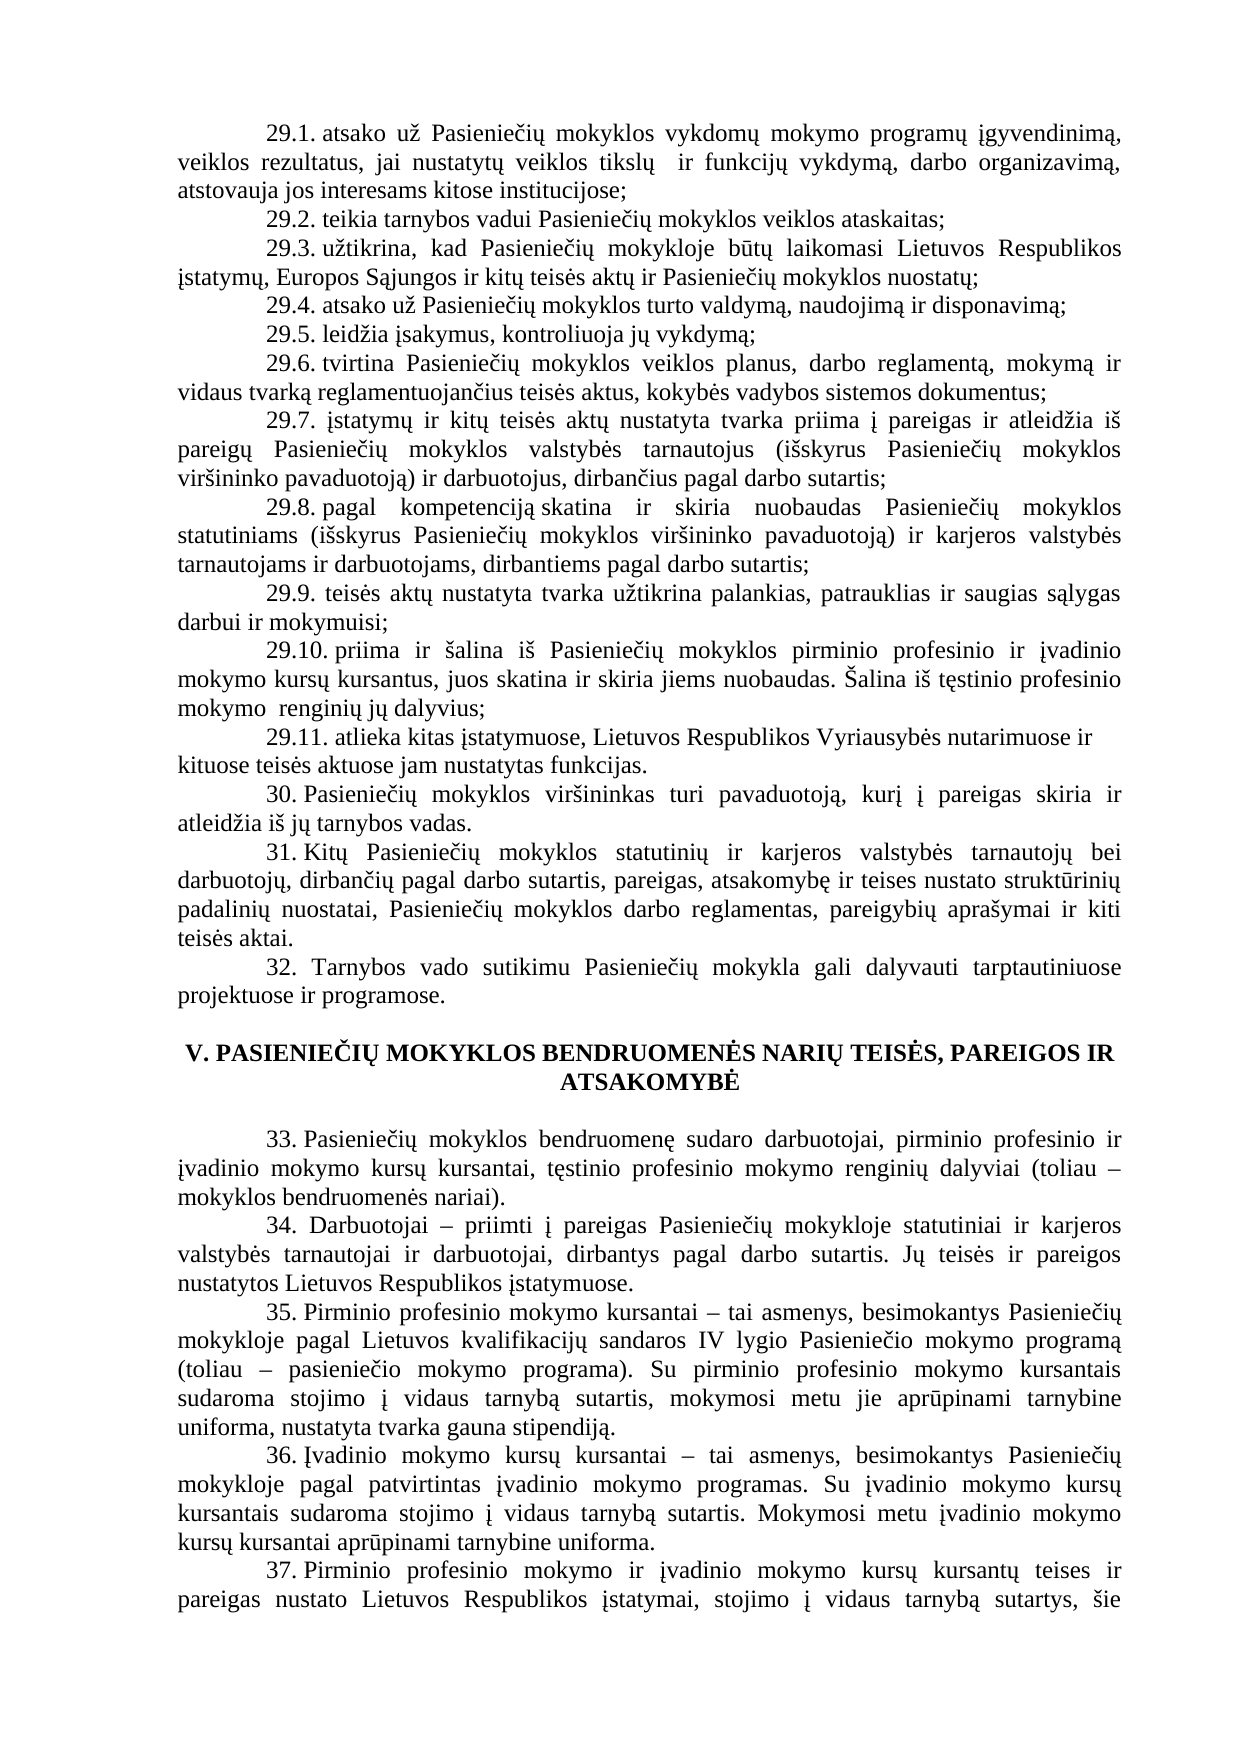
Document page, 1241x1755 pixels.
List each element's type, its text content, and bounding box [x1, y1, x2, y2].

text 29.6. tvirtina Pasieniečių mokyklos veiklos planus, darbo reglamentą, mokymą ir vidaus tvarką reglamentuojančius teisės aktus, kokybės vadybos sistemos dokumentus; [177, 348, 1122, 406]
text 29.3. užtikrina, kad Pasieniečių mokykloje būtų laikomasi Lietuvos Respublikos įstatymų, Europos Sąjungos ir kitų teisės aktų ir Pasieniečių mokyklos nuostatų; [177, 233, 1122, 291]
text 36. Įvadinio mokymo kursų kursantai – tai asmenys, besimokantys Pasieniečių mokykloje pagal patvirtintas įvadinio mokymo programas. Su įvadinio mokymo kursų kursantais sudaroma stojimo į vidaus tarnybą sutartis. Mokymosi metu įvadinio mokymo kursų kursantai aprūpinami tarnybine uniforma. [177, 1441, 1122, 1556]
text 29.7. įstatymų ir kitų teisės aktų nustatyta tvarka priima į pareigas ir atleidžia iš pareigų Pasieniečių mokyklos valstybės tarnautojus (išskyrus Pasieniečių mokyklos viršininko pavaduotoją) ir darbuotojus, dirbančius pagal darbo sutartis; [177, 406, 1122, 492]
text 33. Pasieniečių mokyklos bendruomenę sudaro darbuotojai, pirminio profesinio ir įvadinio mokymo kursų kursantai, tęstinio profesinio mokymo renginių dalyviai (toliau – mokyklos bendruomenės nariai). [177, 1124, 1122, 1211]
text 29.5. leidžia įsakymus, kontroliuoja jų vykdymą; [177, 319, 1122, 348]
text 37. Pirminio profesinio mokymo ir įvadinio mokymo kursų kursantų teises ir pareigas nustato Lietuvos Respublikos įstatymai, stojimo į vidaus tarnybą sutartys, šie [177, 1556, 1122, 1613]
text 34. Darbuotojai – priimti į pareigas Pasieniečių mokykloje statutiniai ir karjeros valstybės tarnautojai ir darbuotojai, dirbantys pagal darbo sutartis. Jų teisės ir pareigos nustatytos Lietuvos Respublikos įstatymuose. [177, 1211, 1122, 1297]
text 35. Pirminio profesinio mokymo kursantai – tai asmenys, besimokantys Pasieniečių mokykloje pagal Lietuvos kvalifikacijų sandaros IV lygio Pasieniečio mokymo programą (toliau – pasieniečio mokymo programa). Su pirminio profesinio mokymo kursantais sudaroma stojimo į vidaus tarnybą sutartis, mokymosi metu jie aprūpinami tarnybine uniforma, nustatyta tvarka gauna stipendiją. [177, 1297, 1122, 1441]
text V. Pasieniečių MOKYKLOS BENDRUOMENĖS NARIŲ TEISĖS, PAREIGOS IR ATSAKOMYBĖ [177, 1038, 1123, 1096]
text 31. Kitų Pasieniečių mokyklos statutinių ir karjeros valstybės tarnautojų bei darbuotojų, dirbančių pagal darbo sutartis, pareigas, atsakomybę ir teises nustato struktūrinių padalinių nuostatai, Pasieniečių mokyklos darbo reglamentas, pareigybių aprašymai ir kiti teisės aktai. [177, 837, 1122, 952]
text 29.9. teisės aktų nustatyta tvarka užtikrina palankias, patrauklias ir saugias sąlygas darbui ir mokymuisi; [177, 578, 1122, 636]
text 32. Tarnybos vado sutikimu Pasieniečių mokykla gali dalyvauti tarptautiniuose projektuose ir programose. [177, 952, 1122, 1009]
text 29.4. atsako už Pasieniečių mokyklos turto valdymą, naudojimą ir disponavimą; [177, 291, 1122, 319]
text 30. Pasieniečių mokyklos viršininkas turi pavaduotoją, kurį į pareigas skiria ir atleidžia iš jų tarnybos vadas. [177, 779, 1122, 837]
text 29.10. priima ir šalina iš Pasieniečių mokyklos pirminio profesinio ir įvadinio mokymo kursų kursantus, juos skatina ir skiria jiems nuobaudas. Šalina iš tęstinio profesinio mokymo renginių jų dalyvius; [177, 636, 1122, 722]
text 29.1. atsako už Pasieniečių mokyklos vykdomų mokymo programų įgyvendinimą, veiklos rezultatus, jai nustatytų veiklos tikslų ir funkcijų vykdymą, darbo organizavimą, atstovauja jos interesams kitose institucijose; [177, 118, 1122, 204]
text 29.2. teikia tarnybos vadui Pasieniečių mokyklos veiklos ataskaitas; [177, 204, 1122, 233]
text 29.8. pagal kompetenciją skatina ir skiria nuobaudas Pasieniečių mokyklos statutiniams (išskyrus Pasieniečių mokyklos viršininko pavaduotoją) ir karjeros valstybės tarnautojams ir darbuotojams, dirbantiems pagal darbo sutartis; [177, 492, 1122, 578]
text 29.11. atlieka kitas įstatymuose, Lietuvos Respublikos Vyriausybės nutarimuose ir kituose teisės aktuose jam nustatytas funkcijas. [177, 722, 1122, 779]
